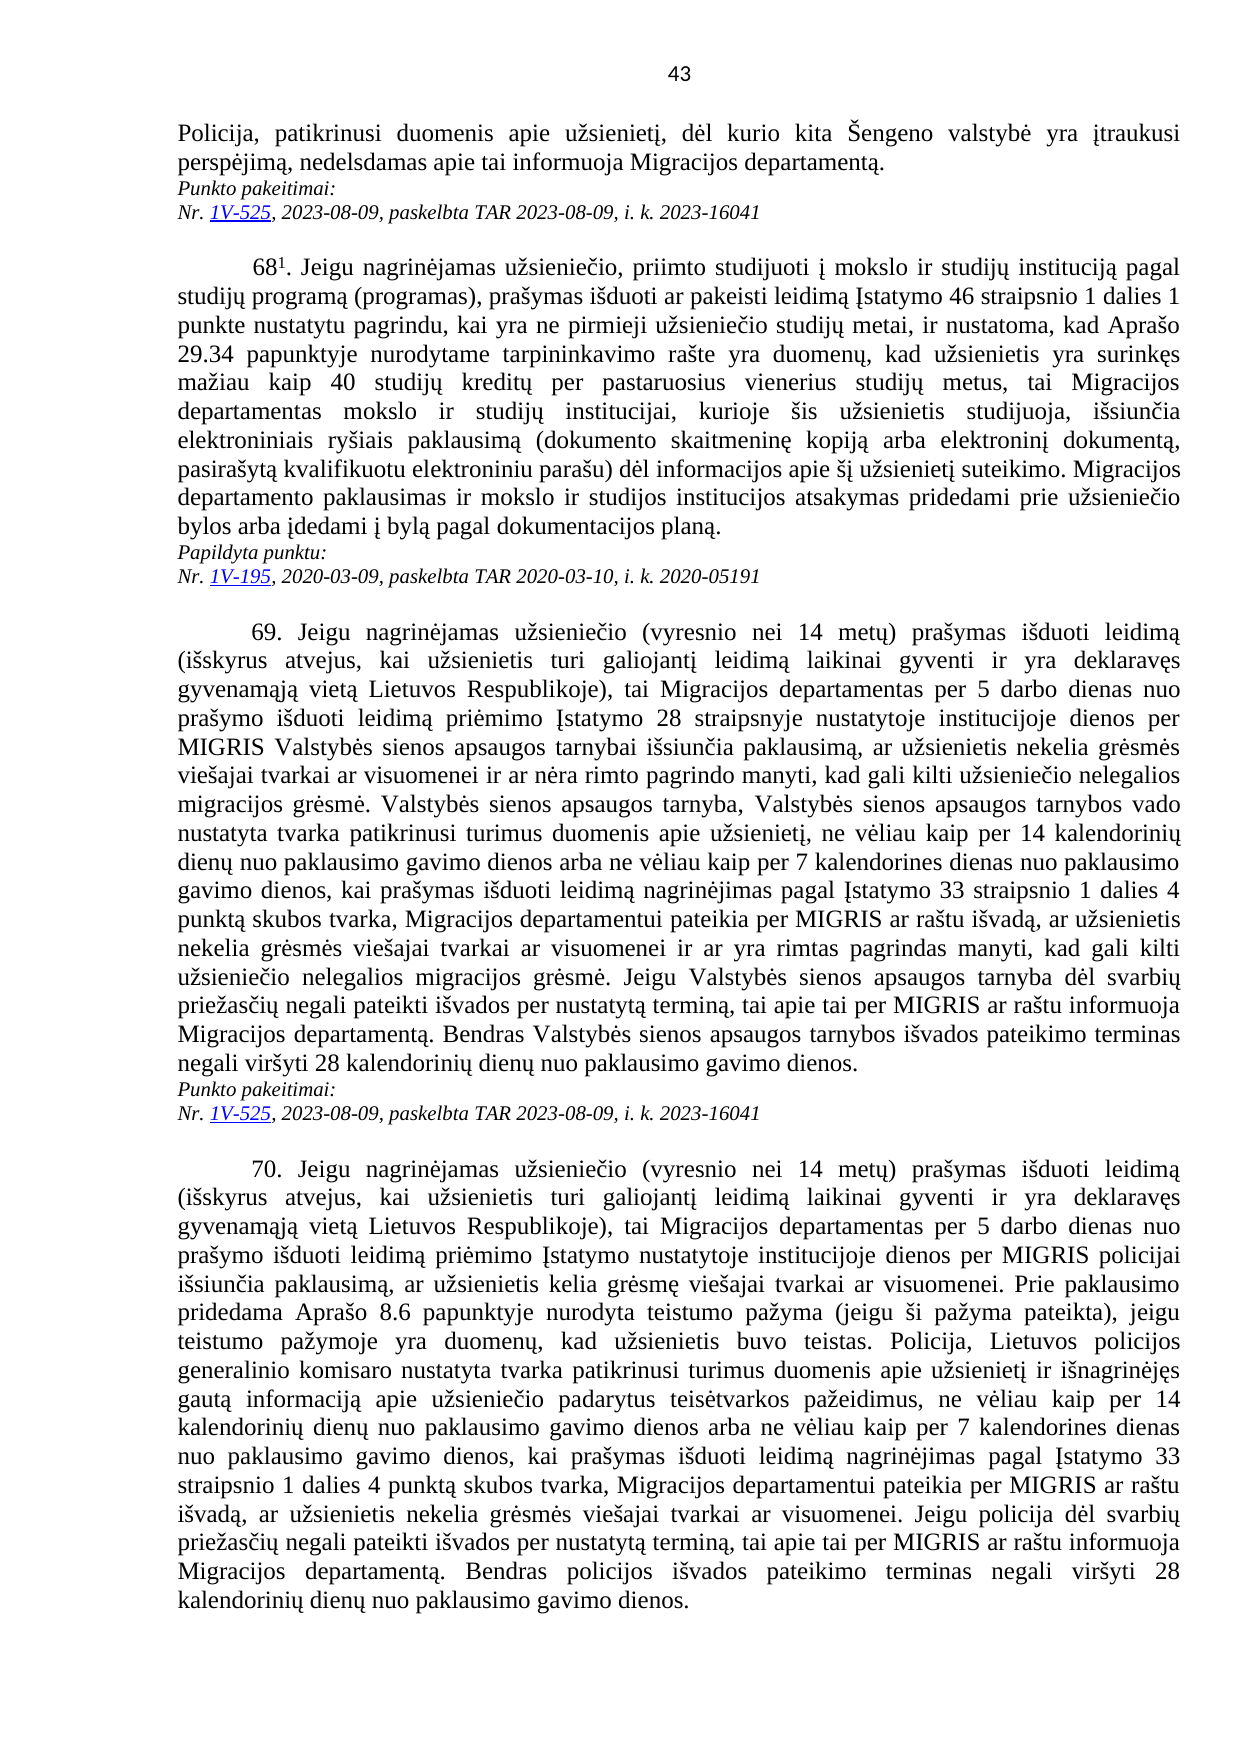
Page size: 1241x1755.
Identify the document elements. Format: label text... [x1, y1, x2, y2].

text Papildyta punktu: [177, 540, 1181, 564]
text Nr. 1V-525, 2023-08-09, paskelbta TAR 2023-08-09, i. k. 2023-16041 [177, 1101, 1181, 1125]
text Nr. 1V-525, 2023-08-09, paskelbta TAR 2023-08-09, i. k. 2023-16041 [177, 200, 1181, 224]
text 681. Jeigu nagrinėjamas užsieniečio, priimto studijuoti į mokslo ir studijų instituciją pagal studijų programą (programas), prašymas išduoti ar pakeisti leidimą Įstatymo 46 straipsnio 1 dalies 1 punkte nustatytu pagrindu, kai yra ne pirmieji užsieniečio studijų metai, ir nustatoma, kad Aprašo 29.34 papunktyje nurodytame tarpininkavimo rašte yra duomenų, kad užsienietis yra surinkęs mažiau kaip 40 studijų kreditų per pastaruosius vienerius studijų metus, tai Migracijos departamentas mokslo ir studijų institucijai, kurioje šis užsienietis studijuoja, išsiunčia elektroniniais ryšiais paklausimą (dokumento skaitmeninę kopiją arba elektroninį dokumentą, pasirašytą kvalifikuotu elektroniniu parašu) dėl informacijos apie šį užsienietį suteikimo. Migracijos departamento paklausimas ir mokslo ir studijos institucijos atsakymas pridedami prie užsieniečio bylos arba įdedami į bylą pagal dokumentacijos planą. [177, 252, 1181, 540]
text Policija, patikrinusi duomenis apie užsienietį, dėl kurio kita Šengeno valstybė yra įtraukusi perspėjimą, nedelsdamas apie tai informuoja Migracijos departamentą. [177, 118, 1181, 176]
text 70. Jeigu nagrinėjamas užsieniečio (vyresnio nei 14 metų) prašymas išduoti leidimą (išskyrus atvejus, kai užsienietis turi galiojantį leidimą laikinai gyventi ir yra deklaravęs gyvenamąją vietą Lietuvos Respublikoje), tai Migracijos departamentas per 5 darbo dienas nuo prašymo išduoti leidimą priėmimo Įstatymo nustatytoje institucijoje dienos per MIGRIS policijai išsiunčia paklausimą, ar užsienietis kelia grėsmę viešajai tvarkai ar visuomenei. Prie paklausimo pridedama Aprašo 8.6 papunktyje nurodyta teistumo pažyma (jeigu ši pažyma pateikta), jeigu teistumo pažymoje yra duomenų, kad užsienietis buvo teistas. Policija, Lietuvos policijos generalinio komisaro nustatyta tvarka patikrinusi turimus duomenis apie užsienietį ir išnagrinėjęs gautą informaciją apie užsieniečio padarytus teisėtvarkos pažeidimus, ne vėliau kaip per 14 kalendorinių dienų nuo paklausimo gavimo dienos arba ne vėliau kaip per 7 kalendorines dienas nuo paklausimo gavimo dienos, kai prašymas išduoti leidimą nagrinėjimas pagal Įstatymo 33 straipsnio 1 dalies 4 punktą skubos tvarka, Migracijos departamentui pateikia per MIGRIS ar raštu išvadą, ar užsienietis nekelia grėsmės viešajai tvarkai ar visuomenei. Jeigu policija dėl svarbių priežasčių negali pateikti išvados per nustatytą terminą, tai apie tai per MIGRIS ar raštu informuoja Migracijos departamentą. Bendras policijos išvados pateikimo terminas negali viršyti 28 kalendorinių dienų nuo paklausimo gavimo dienos. [177, 1154, 1181, 1614]
text Punkto pakeitimai: [177, 1077, 1181, 1101]
text Punkto pakeitimai: [177, 176, 1181, 200]
text 69. Jeigu nagrinėjamas užsieniečio (vyresnio nei 14 metų) prašymas išduoti leidimą (išskyrus atvejus, kai užsienietis turi galiojantį leidimą laikinai gyventi ir yra deklaravęs gyvenamąją vietą Lietuvos Respublikoje), tai Migracijos departamentas per 5 darbo dienas nuo prašymo išduoti leidimą priėmimo Įstatymo 28 straipsnyje nustatytoje institucijoje dienos per MIGRIS Valstybės sienos apsaugos tarnybai išsiunčia paklausimą, ar užsienietis nekelia grėsmės viešajai tvarkai ar visuomenei ir ar nėra rimto pagrindo manyti, kad gali kilti užsieniečio nelegalios migracijos grėsmė. Valstybės sienos apsaugos tarnyba, Valstybės sienos apsaugos tarnybos vado nustatyta tvarka patikrinusi turimus duomenis apie užsienietį, ne vėliau kaip per 14 kalendorinių dienų nuo paklausimo gavimo dienos arba ne vėliau kaip per 7 kalendorines dienas nuo paklausimo gavimo dienos, kai prašymas išduoti leidimą nagrinėjimas pagal Įstatymo 33 straipsnio 1 dalies 4 punktą skubos tvarka, Migracijos departamentui pateikia per MIGRIS ar raštu išvadą, ar užsienietis nekelia grėsmės viešajai tvarkai ar visuomenei ir ar yra rimtas pagrindas manyti, kad gali kilti užsieniečio nelegalios migracijos grėsmė. Jeigu Valstybės sienos apsaugos tarnyba dėl svarbių priežasčių negali pateikti išvados per nustatytą terminą, tai apie tai per MIGRIS ar raštu informuoja Migracijos departamentą. Bendras Valstybės sienos apsaugos tarnybos išvados pateikimo terminas negali viršyti 28 kalendorinių dienų nuo paklausimo gavimo dienos. [177, 617, 1181, 1077]
text Nr. 1V-195, 2020-03-09, paskelbta TAR 2020-03-10, i. k. 2020-05191 [177, 564, 1181, 588]
